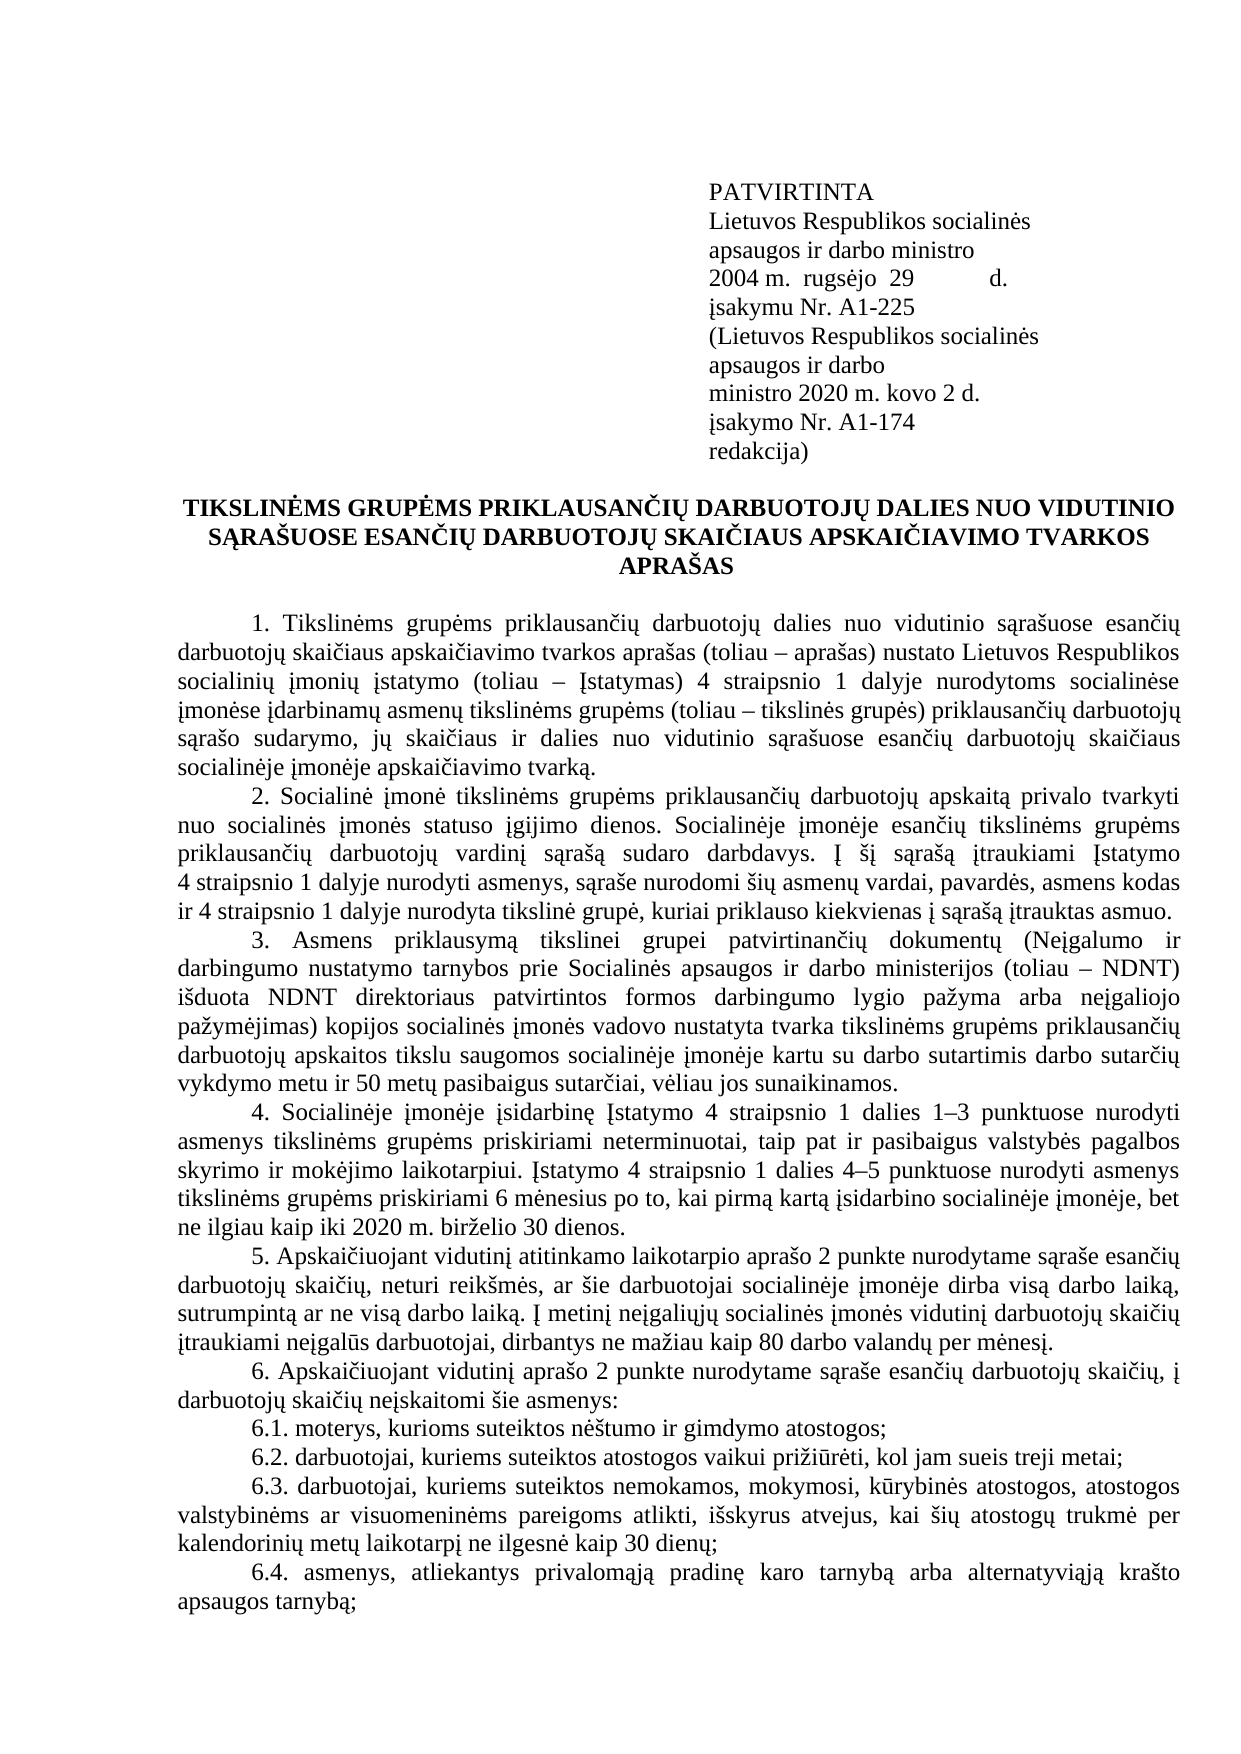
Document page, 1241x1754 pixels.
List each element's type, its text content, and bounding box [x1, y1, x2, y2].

text 5. Apskaičiuojant vidutinį atitinkamo laikotarpio aprašo 2 punkte nurodytame sąraše esančių darbuotojų skaičių, neturi reikšmės, ar šie darbuotojai socialinėje įmonėje dirba visą darbo laiką, sutrumpintą ar ne visą darbo laiką. Į metinį neįgaliųjų socialinės įmonės vidutinį darbuotojų skaičių įtraukiami neįgalūs darbuotojai, dirbantys ne mažiau kaip 80 darbo valandų per mėnesį. [177, 1241, 1181, 1356]
text 2. Socialinė įmonė tikslinėms grupėms priklausančių darbuotojų apskaitą privalo tvarkyti nuo socialinės įmonės statuso įgijimo dienos. Socialinėje įmonėje esančių tikslinėms grupėms priklausančių darbuotojų vardinį sąrašą sudaro darbdavys. Į šį sąrašą įtraukiami Įstatymo 4 straipsnio 1 dalyje nurodyti asmenys, sąraše nurodomi šių asmenų vardai, pavardės, asmens kodas ir 4 straipsnio 1 dalyje nurodyta tikslinė grupė, kuriai priklauso kiekvienas į sąrašą įtrauktas asmuo. [177, 781, 1181, 925]
text 6.1. moterys, kurioms suteiktos nėštumo ir gimdymo atostogos; [177, 1413, 1181, 1442]
text 1. Tikslinėms grupėms priklausančių darbuotojų dalies nuo vidutinio sąrašuose esančių darbuotojų skaičiaus apskaičiavimo tvarkos aprašas (toliau – aprašas) nustato Lietuvos Respublikos socialinių įmonių įstatymo (toliau – Įstatymas) 4 straipsnio 1 dalyje nurodytoms socialinėse įmonėse įdarbinamų asmenų tikslinėms grupėms (toliau – tikslinės grupės) priklausančių darbuotojų sąrašo sudarymo, jų skaičiaus ir dalies nuo vidutinio sąrašuose esančių darbuotojų skaičiaus socialinėje įmonėje apskaičiavimo tvarką. [177, 608, 1181, 781]
text ministro 2020 m. kovo 2 d. [177, 378, 1181, 407]
text 6.3. darbuotojai, kuriems suteiktos nemokamos, mokymosi, kūrybinės atostogos, atostogos valstybinėms ar visuomeninėms pareigoms atlikti, išskyrus atvejus, kai šių atostogų trukmė per kalendorinių metų laikotarpį ne ilgesnė kaip 30 dienų; [177, 1471, 1181, 1557]
text 6.2. darbuotojai, kuriems suteiktos atostogos vaikui prižiūrėti, kol jam sueis treji metai; [177, 1442, 1181, 1471]
text apsaugos ir darbo [177, 350, 1181, 378]
text 6.4. asmenys, atliekantys privalomąją pradinę karo tarnybą arba alternatyviąją krašto apsaugos tarnybą; [177, 1557, 1181, 1615]
text 6. Apskaičiuojant vidutinį aprašo 2 punkte nurodytame sąraše esančių darbuotojų skaičių, į darbuotojų skaičių neįskaitomi šie asmenys: [177, 1356, 1181, 1413]
text įsakymu Nr. A1-225 [177, 292, 1181, 321]
text 4. Socialinėje įmonėje įsidarbinę Įstatymo 4 straipsnio 1 dalies 1–3 punktuose nurodyti asmenys tikslinėms grupėms priskiriami neterminuotai, taip pat ir pasibaigus valstybės pagalbos skyrimo ir mokėjimo laikotarpiui. Įstatymo 4 straipsnio 1 dalies 4–5 punktuose nurodyti asmenys tikslinėms grupėms priskiriami 6 mėnesius po to, kai pirmą kartą įsidarbino socialinėje įmonėje, bet ne ilgiau kaip iki 2020 m. birželio 30 dienos. [177, 1097, 1181, 1241]
text TIKSLINĖMS GRUPĖMS PRIKLAUSANČIŲ DARBUOTOJŲ DALIES NUO VIDUTINIO SĄRAŠUOSE ESANČIŲ DARBUOTOJŲ SKAIČIAUS APSKAIČIAVIMO TVARKos aprašas [177, 493, 1181, 580]
text (Lietuvos Respublikos socialinės [177, 321, 1181, 350]
text redakcija) [177, 436, 1181, 465]
text 3. Asmens priklausymą tikslinei grupei patvirtinančių dokumentų (Neįgalumo ir darbingumo nustatymo tarnybos prie Socialinės apsaugos ir darbo ministerijos (toliau – NDNT) išduota NDNT direktoriaus patvirtintos formos darbingumo lygio pažyma arba neįgaliojo pažymėjimas) kopijos socialinės įmonės vadovo nustatyta tvarka tikslinėms grupėms priklausančių darbuotojų apskaitos tikslu saugomos socialinėje įmonėje kartu su darbo sutartimis darbo sutarčių vykdymo metu ir 50 metų pasibaigus sutarčiai, vėliau jos sunaikinamos. [177, 925, 1181, 1097]
text Lietuvos Respublikos socialinės [177, 206, 1181, 235]
text PATVIRTINTA [177, 177, 1181, 206]
text įsakymo Nr. A1-174 [177, 407, 1181, 436]
text apsaugos ir darbo ministro [177, 235, 1181, 263]
text 2004 m. rugsėjo 29 d. [177, 263, 1181, 292]
